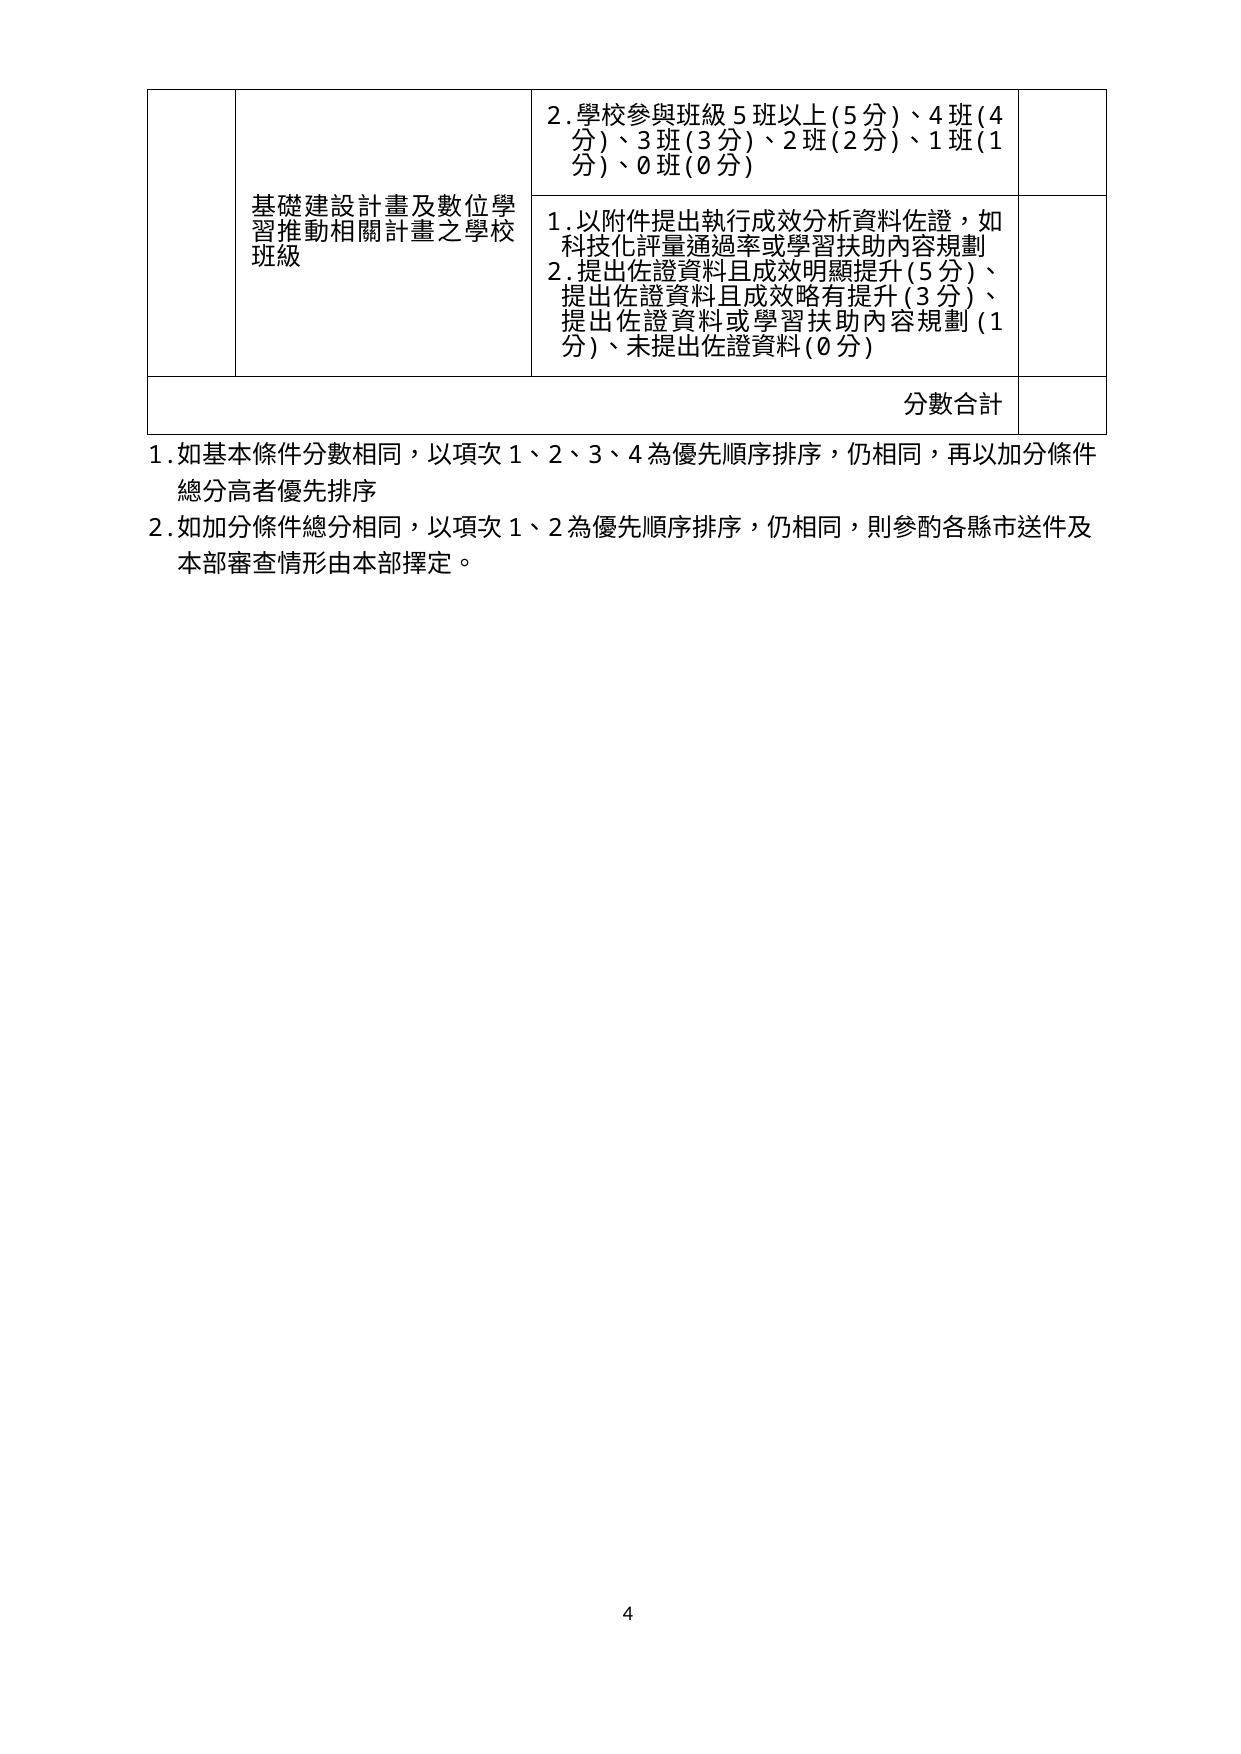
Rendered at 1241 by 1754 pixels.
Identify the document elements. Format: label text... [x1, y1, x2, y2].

table_cell 基礎建設計畫及數位學習推動相關計畫之學校班級 [236, 90, 531, 376]
table_cell [1019, 377, 1106, 434]
table_cell [1019, 196, 1106, 376]
table_cell 1.以附件提出執行成效分析資料佐證，如科技化評量通過率或學習扶助內容規劃 2.提出佐證資料且成效明顯提升(5分)、提出佐證資料且成效略有提升(3分)、提出佐證資料或學習扶助內容規劃(1分)、未提出佐證資料(0分) [532, 196, 1018, 376]
table_cell [1019, 90, 1106, 195]
text 2.如加分條件總分相同，以項次1、2為優先順序排序，仍相同，則參酌各縣市送件及本部審查情形由本部擇定。 [148, 507, 1107, 580]
table_cell 2.學校參與班級5班以上(5分)、4班(4分)、3班(3分)、2班(2分)、1班(1分)、0班(0分) [532, 90, 1018, 195]
table_cell [148, 90, 235, 376]
table_cell 分數合計 [148, 377, 1018, 434]
text 1.如基本條件分數相同，以項次1、2、3、4為優先順序排序，仍相同，再以加分條件總分高者優先排序 [148, 435, 1107, 507]
